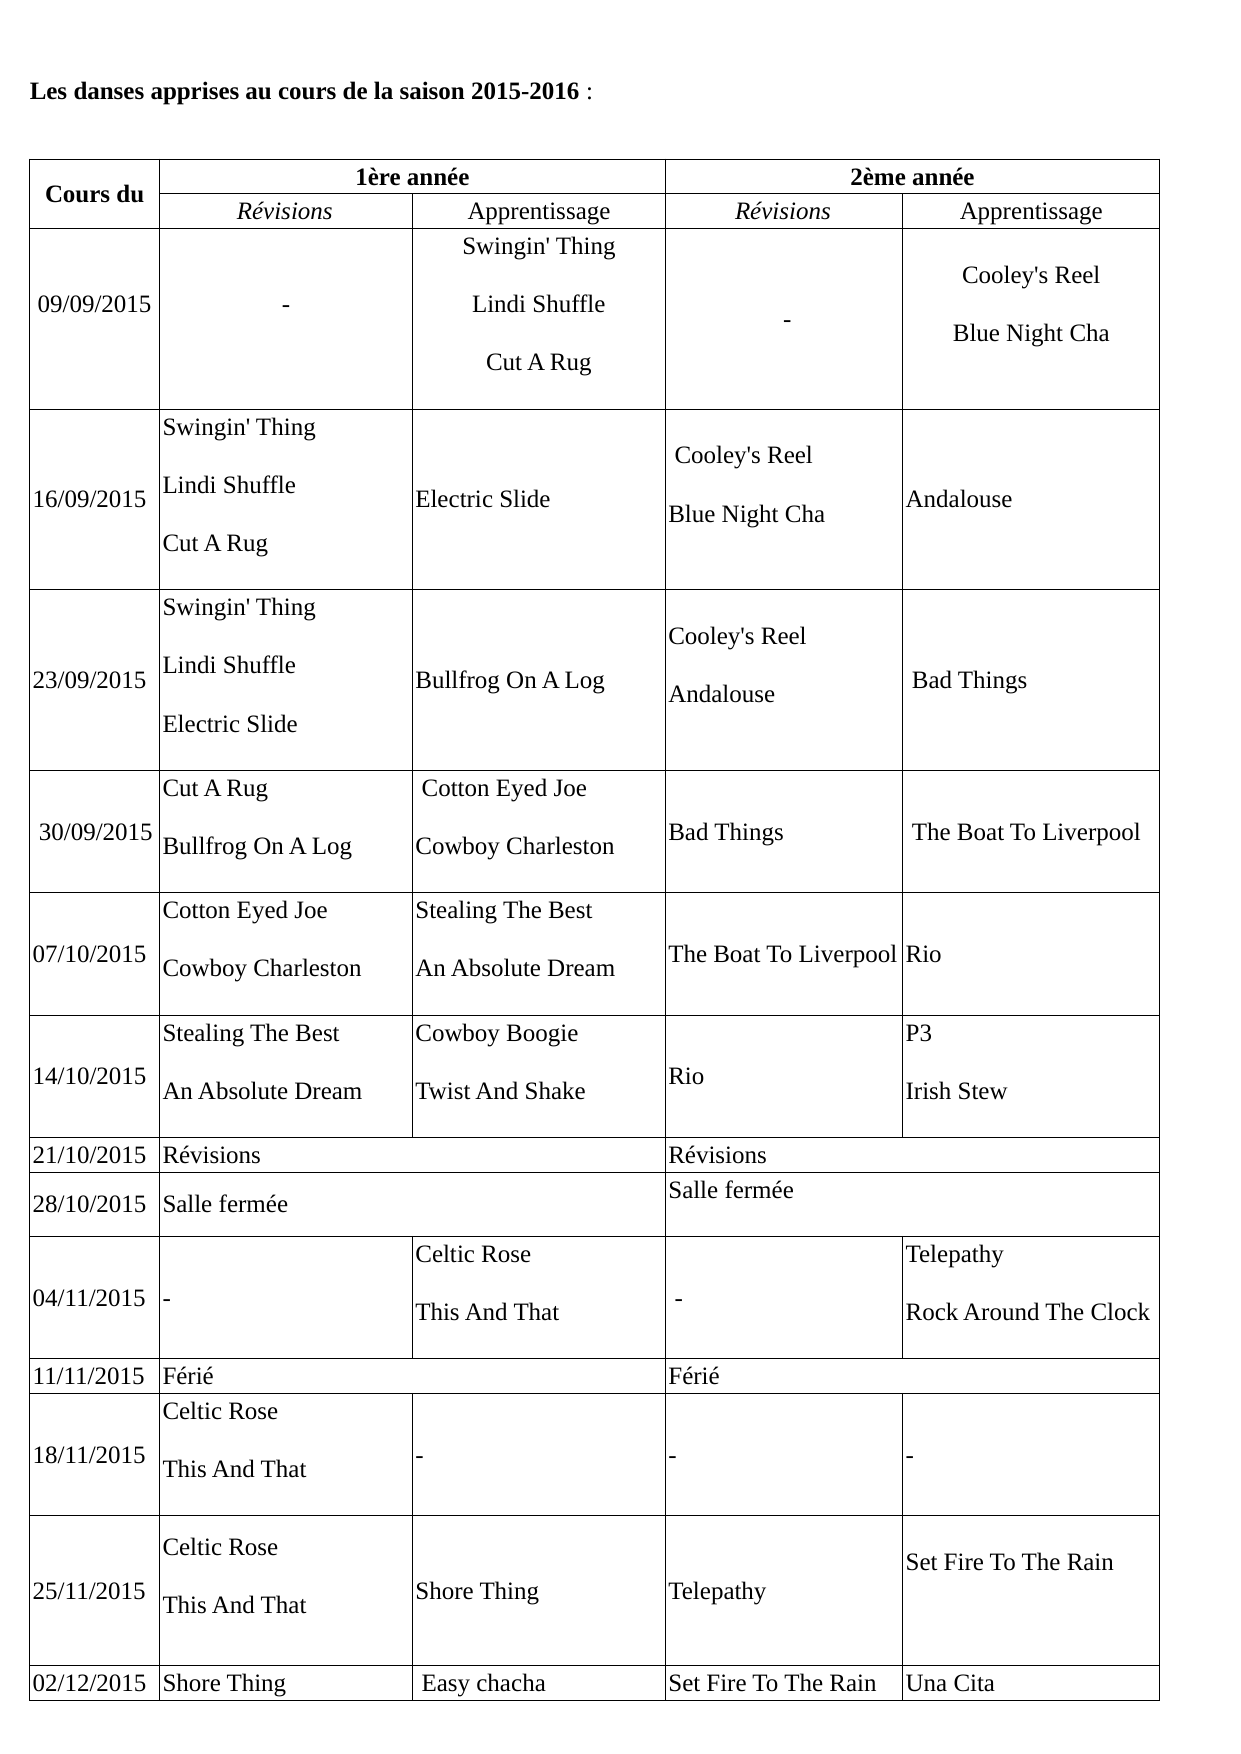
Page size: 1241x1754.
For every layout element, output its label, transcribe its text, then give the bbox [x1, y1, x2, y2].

table_cell Apprentissage [413, 194, 665, 228]
table_cell - [160, 1237, 412, 1358]
table_cell 21/10/2015 [30, 1138, 159, 1172]
table_cell Telepathy Rock Around The Clock [903, 1237, 1159, 1358]
table_cell Cooley's Reel Andalouse [666, 590, 902, 770]
text Les danses apprises au cours de la saison 2015-2016 : [29, 76, 1211, 105]
table_cell Révisions [160, 1138, 665, 1172]
table_cell Celtic Rose This And That [413, 1237, 665, 1358]
table_cell 16/09/2015 [30, 410, 159, 589]
table_cell Celtic Rose This And That [160, 1394, 412, 1515]
table_cell Rio [666, 1016, 902, 1137]
table_cell Bad Things [903, 590, 1159, 770]
table_cell 18/11/2015 [30, 1394, 159, 1515]
table_cell Swingin' Thing Lindi Shuffle Cut A Rug [413, 229, 665, 408]
table_cell Set Fire To The Rain [903, 1516, 1159, 1665]
table_cell 11/11/2015 [30, 1359, 159, 1393]
table_header 1ère année [160, 160, 665, 193]
table_cell 07/10/2015 [30, 893, 159, 1014]
table_cell Bad Things [666, 771, 902, 892]
table_cell - [413, 1394, 665, 1515]
table_cell The Boat To Liverpool [666, 893, 902, 1014]
table_cell Cowboy Boogie Twist And Shake [413, 1016, 665, 1137]
table_cell Apprentissage [903, 194, 1159, 228]
table_cell Shore Thing [413, 1516, 665, 1665]
table_header Cours du [30, 160, 159, 228]
table_cell 04/11/2015 [30, 1237, 159, 1358]
table_cell 30/09/2015 [30, 771, 159, 892]
table_cell Révisions [160, 194, 412, 228]
table_cell Andalouse [903, 410, 1159, 589]
table_cell 25/11/2015 [30, 1516, 159, 1665]
table_cell Swingin' Thing Lindi Shuffle Electric Slide [160, 590, 412, 770]
table_cell - [160, 229, 412, 408]
table_cell Salle fermée [160, 1173, 665, 1236]
table_cell Rio [903, 893, 1159, 1014]
table_cell P3 Irish Stew [903, 1016, 1159, 1137]
table_header 2ème année [666, 160, 1159, 193]
table_cell Bullfrog On A Log [413, 590, 665, 770]
table_cell Révisions [666, 194, 902, 228]
table_cell - [666, 1237, 902, 1358]
table_cell Cooley's Reel Blue Night Cha [666, 410, 902, 589]
table_cell Révisions [666, 1138, 1159, 1172]
table_cell 28/10/2015 [30, 1173, 159, 1236]
table_cell The Boat To Liverpool [903, 771, 1159, 892]
table_cell 09/09/2015 [30, 229, 159, 408]
table_cell 02/12/2015 [30, 1666, 159, 1700]
table_cell Electric Slide [413, 410, 665, 589]
table_cell Easy chacha [413, 1666, 665, 1700]
table_cell Stealing The Best An Absolute Dream [160, 1016, 412, 1137]
table_cell Una Cita [903, 1666, 1159, 1700]
table_cell - [666, 1394, 902, 1515]
table_cell 14/10/2015 [30, 1016, 159, 1137]
table_cell Cut A Rug Bullfrog On A Log [160, 771, 412, 892]
table_cell Cotton Eyed Joe Cowboy Charleston [160, 893, 412, 1014]
table_cell 23/09/2015 [30, 590, 159, 770]
table_cell Set Fire To The Rain [666, 1666, 902, 1700]
table_cell Salle fermée [666, 1173, 1159, 1236]
table_cell Férié [160, 1359, 665, 1393]
table_cell Férié [666, 1359, 1159, 1393]
table_cell - [903, 1394, 1159, 1515]
table_cell Cooley's Reel Blue Night Cha [903, 229, 1159, 408]
table_cell Stealing The Best An Absolute Dream [413, 893, 665, 1014]
table_cell Telepathy [666, 1516, 902, 1665]
table_cell Cotton Eyed Joe Cowboy Charleston [413, 771, 665, 892]
table_cell Shore Thing [160, 1666, 412, 1700]
table_cell Swingin' Thing Lindi Shuffle Cut A Rug [160, 410, 412, 589]
table_cell - [666, 229, 902, 408]
table_cell Celtic Rose This And That [160, 1516, 412, 1665]
